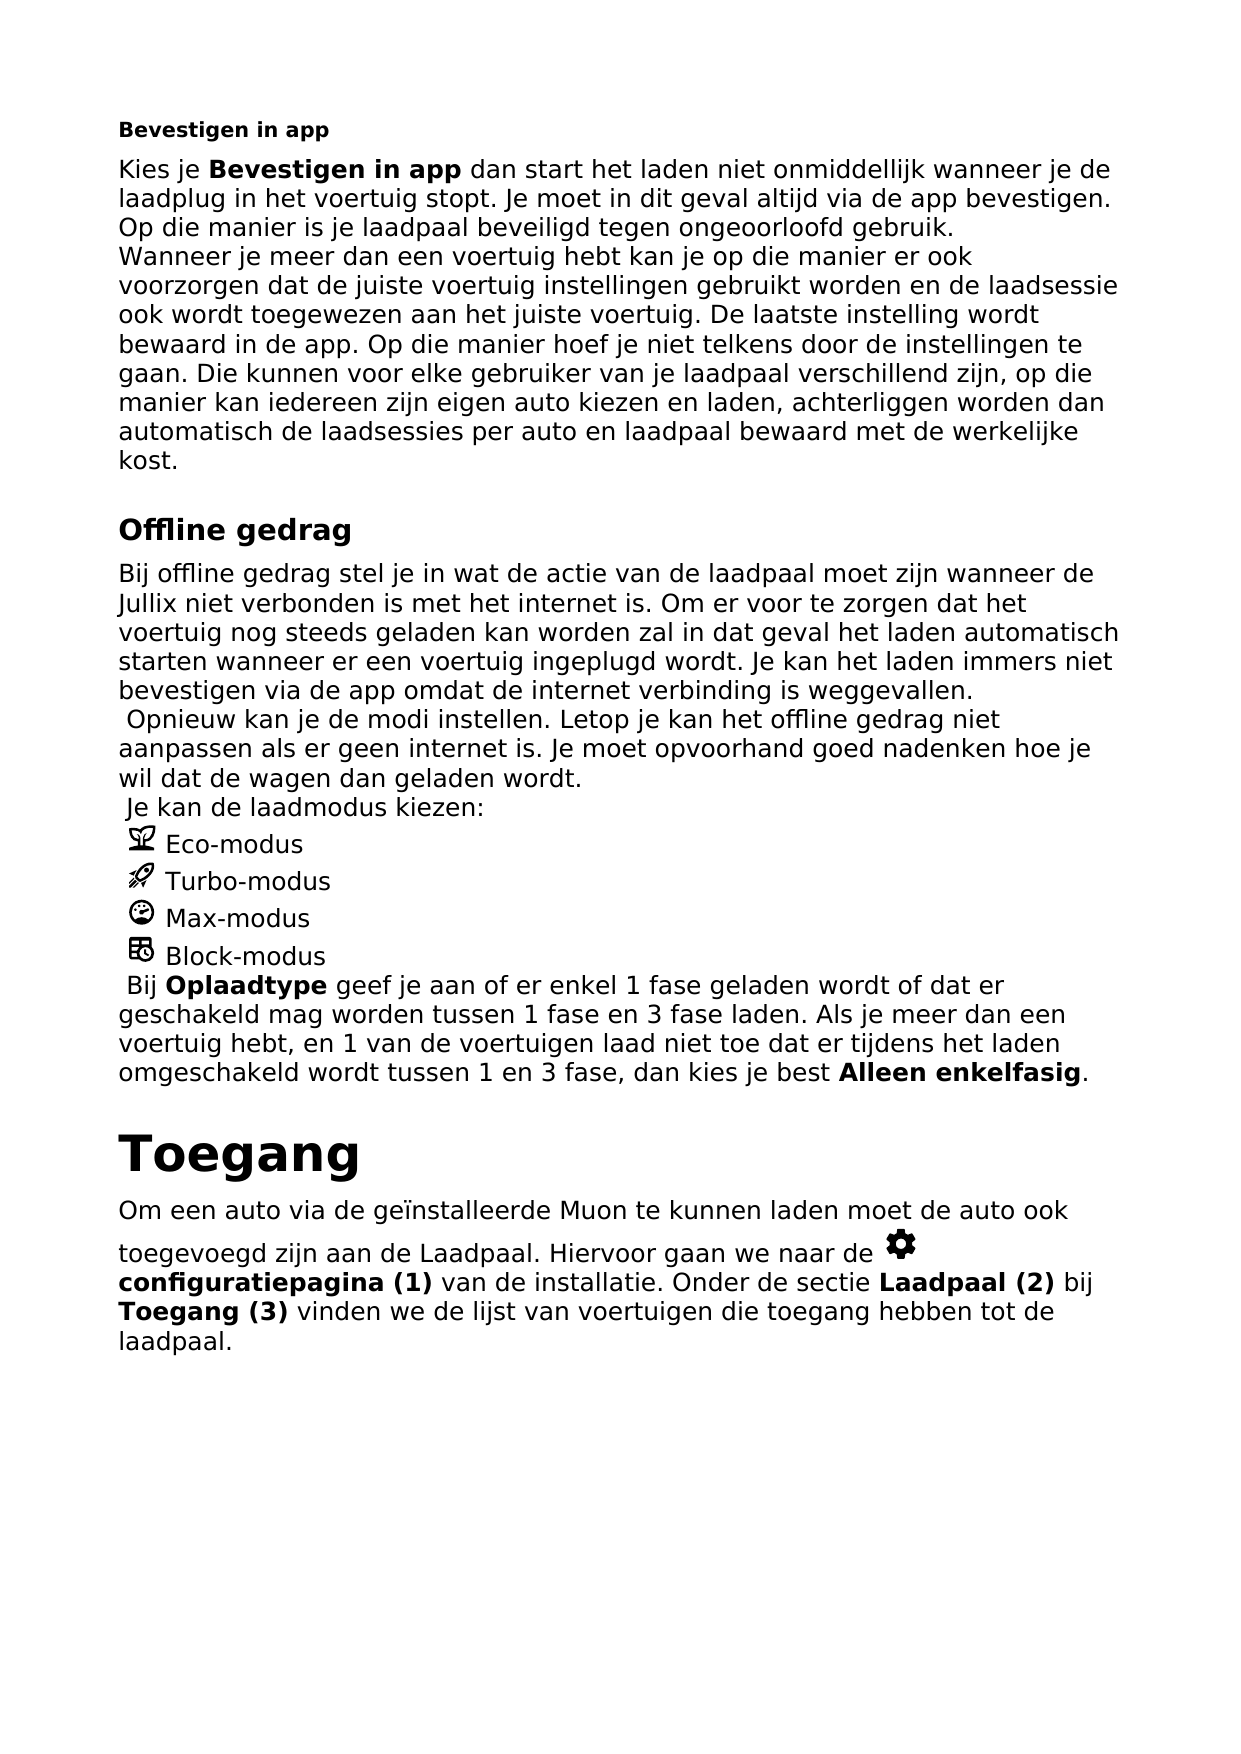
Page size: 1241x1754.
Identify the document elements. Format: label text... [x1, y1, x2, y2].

text Bij offline gedrag stel je in wat de actie van de laadpaal moet zijn wanneer de Jullix niet verbonden is met het internet is. Om er voor te zorgen dat het voertuig nog steeds geladen kan worden zal in dat geval het laden automatisch starten wanneer er een voertuig ingeplugd wordt. Je kan het laden immers niet bevestigen via de app omdat de internet verbinding is weggevallen. Opnieuw kan je de modi instellen. Letop je kan het offline gedrag niet aanpassen als er geen internet is. Je moet opvoorhand goed nadenken hoe je wil dat de wagen dan geladen wordt. Je kan de laadmodus kiezen: Eco-modus Turbo-modus Max-modus Block-modus Bij Oplaadtype geef je aan of er enkel 1 fase geladen wordt of dat er geschakeld mag worden tussen 1 fase en 3 fase laden. Als je meer dan een voertuig hebt, en 1 van de voertuigen laad niet toe dat er tijdens het laden omgeschakeld wordt tussen 1 en 3 fase, dan kies je best Alleen enkelfasig. [118, 560, 1122, 1088]
text Om een auto via de geïnstalleerde Muon te kunnen laden moet de auto ook toegevoegd zijn aan de Laadpaal. Hiervoor gaan we naar de configuratiepagina (1) van de installatie. Onder de sectie Laadpaal (2) bij Toegang (3) vinden we de lijst van voertuigen die toegang hebben tot de laadpaal. [118, 1196, 1122, 1356]
subtitle Toegang [118, 1125, 1122, 1183]
subtitle Bevestigen in app [118, 118, 1122, 142]
subtitle Offline gedrag [118, 513, 1122, 547]
text Kies je Bevestigen in app dan start het laden niet onmiddellijk wanneer je de laadplug in het voertuig stopt. Je moet in dit geval altijd via de app bevestigen. Op die manier is je laadpaal beveiligd tegen ongeoorloofd gebruik. Wanneer je meer dan een voertuig hebt kan je op die manier er ook voorzorgen dat de juiste voertuig instellingen gebruikt worden en de laadsessie ook wordt toegewezen aan het juiste voertuig. De laatste instelling wordt bewaard in de app. Op die manier hoef je niet telkens door de instellingen te gaan. Die kunnen voor elke gebruiker van je laadpaal verschillend zijn, op die manier kan iedereen zijn eigen auto kiezen en laden, achterliggen worden dan automatisch de laadsessies per auto en laadpaal bewaard met de werkelijke kost. [118, 155, 1122, 476]
